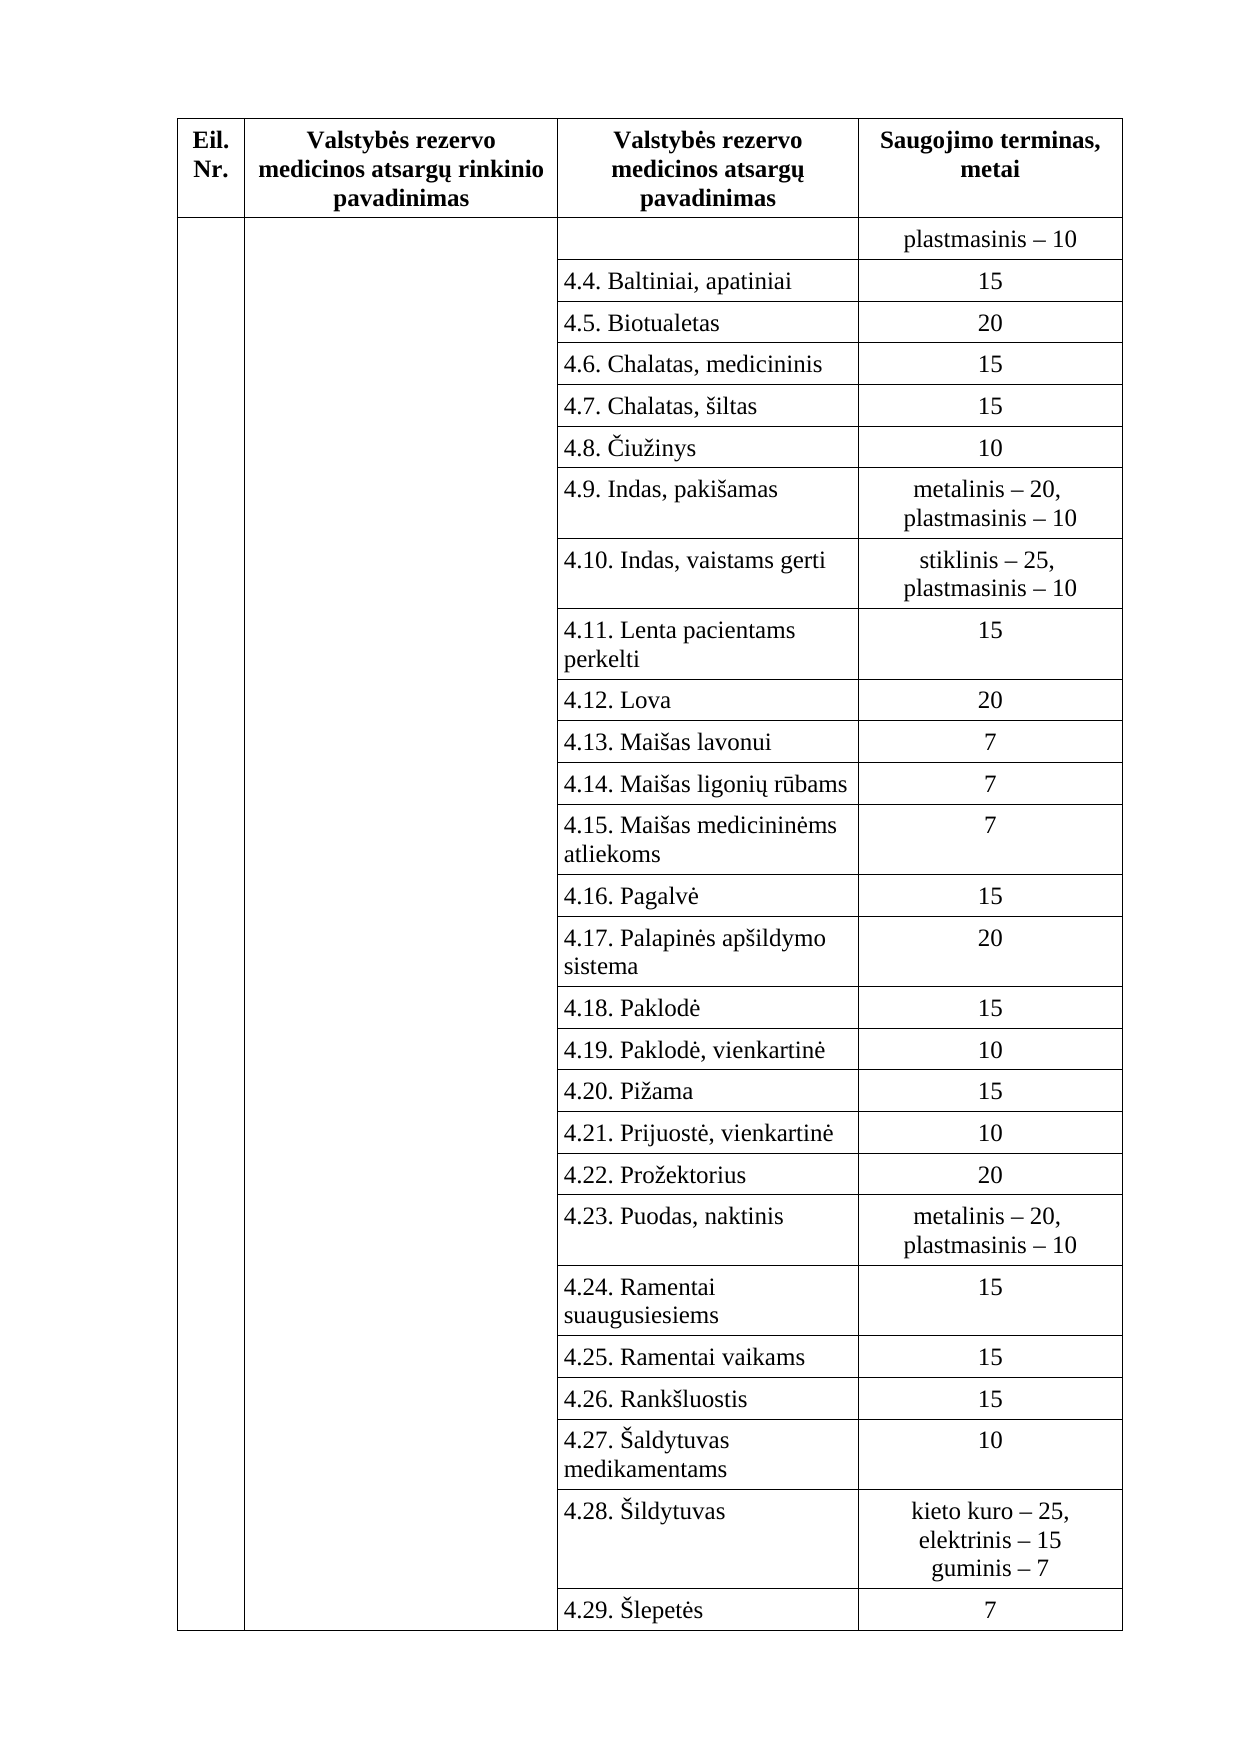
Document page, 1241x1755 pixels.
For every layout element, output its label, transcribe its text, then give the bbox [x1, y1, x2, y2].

table_cell 10 [859, 1029, 1122, 1069]
table_cell [178, 218, 244, 1630]
table_cell 4.9. Indas, pakišamas [558, 468, 858, 538]
table_cell 15 [859, 260, 1122, 301]
table_cell stiklinis – 25, plastmasinis – 10 [859, 539, 1122, 608]
table_header Saugojimo terminas, metai [859, 119, 1122, 217]
table_cell 4.12. Lova [558, 680, 858, 720]
table_cell 4.29. Šlepetės [558, 1589, 858, 1630]
table_cell 4.7. Chalatas, šiltas [558, 385, 858, 426]
table_cell metalinis – 20, plastmasinis – 10 [859, 468, 1122, 538]
table_cell 15 [859, 343, 1122, 384]
table_cell [245, 218, 557, 1630]
table_cell 7 [859, 721, 1122, 762]
table_cell 4.17. Palapinės apšildymo sistema [558, 917, 858, 986]
table_cell 20 [859, 302, 1122, 342]
table_cell kieto kuro – 25, elektrinis – 15 guminis – 7 [859, 1490, 1122, 1588]
table_cell 7 [859, 805, 1122, 874]
table_cell 20 [859, 680, 1122, 720]
table_header Valstybės rezervo medicinos atsargų rinkinio pavadinimas [245, 119, 557, 217]
table_cell 15 [859, 1336, 1122, 1377]
table_cell plastmasinis – 10 [859, 218, 1122, 259]
table_cell 10 [859, 1420, 1122, 1489]
table_cell 4.19. Paklodė, vienkartinė [558, 1029, 858, 1069]
table_cell 4.11. Lenta pacientams perkelti [558, 609, 858, 678]
table_cell 15 [859, 987, 1122, 1028]
table_cell 4.24. Ramentai suaugusiesiems [558, 1266, 858, 1335]
table_cell 10 [859, 1112, 1122, 1153]
table_cell 20 [859, 917, 1122, 986]
table_cell [558, 218, 858, 259]
table_cell 15 [859, 1378, 1122, 1418]
table_cell 4.10. Indas, vaistams gerti [558, 539, 858, 608]
table_cell 4.20. Pižama [558, 1070, 858, 1111]
table_cell 10 [859, 427, 1122, 467]
table_cell 4.23. Puodas, naktinis [558, 1195, 858, 1265]
table_cell 4.28. Šildytuvas [558, 1490, 858, 1588]
table_header Valstybės rezervo medicinos atsargų pavadinimas [558, 119, 858, 217]
table_cell 4.25. Ramentai vaikams [558, 1336, 858, 1377]
table_cell 4.4. Baltiniai, apatiniai [558, 260, 858, 301]
table_cell 4.21. Prijuostė, vienkartinė [558, 1112, 858, 1153]
table_header Eil. Nr. [178, 119, 244, 217]
table_cell 7 [859, 1589, 1122, 1630]
table_cell 4.6. Chalatas, medicininis [558, 343, 858, 384]
table_cell 4.8. Čiužinys [558, 427, 858, 467]
table_cell 4.5. Biotualetas [558, 302, 858, 342]
table_cell 4.18. Paklodė [558, 987, 858, 1028]
table_cell 4.13. Maišas lavonui [558, 721, 858, 762]
table_cell 4.27. Šaldytuvas medikamentams [558, 1420, 858, 1489]
table_cell 4.15. Maišas medicininėms atliekoms [558, 805, 858, 874]
table_cell 15 [859, 875, 1122, 916]
table_cell 15 [859, 385, 1122, 426]
table_cell 4.26. Rankšluostis [558, 1378, 858, 1418]
table_cell 20 [859, 1154, 1122, 1194]
table_cell 15 [859, 1070, 1122, 1111]
table_cell 4.16. Pagalvė [558, 875, 858, 916]
table_cell 15 [859, 1266, 1122, 1335]
table_cell 7 [859, 763, 1122, 803]
table_cell 15 [859, 609, 1122, 678]
table_cell 4.14. Maišas ligonių rūbams [558, 763, 858, 803]
table_cell 4.22. Prožektorius [558, 1154, 858, 1194]
table_cell metalinis – 20, plastmasinis – 10 [859, 1195, 1122, 1265]
